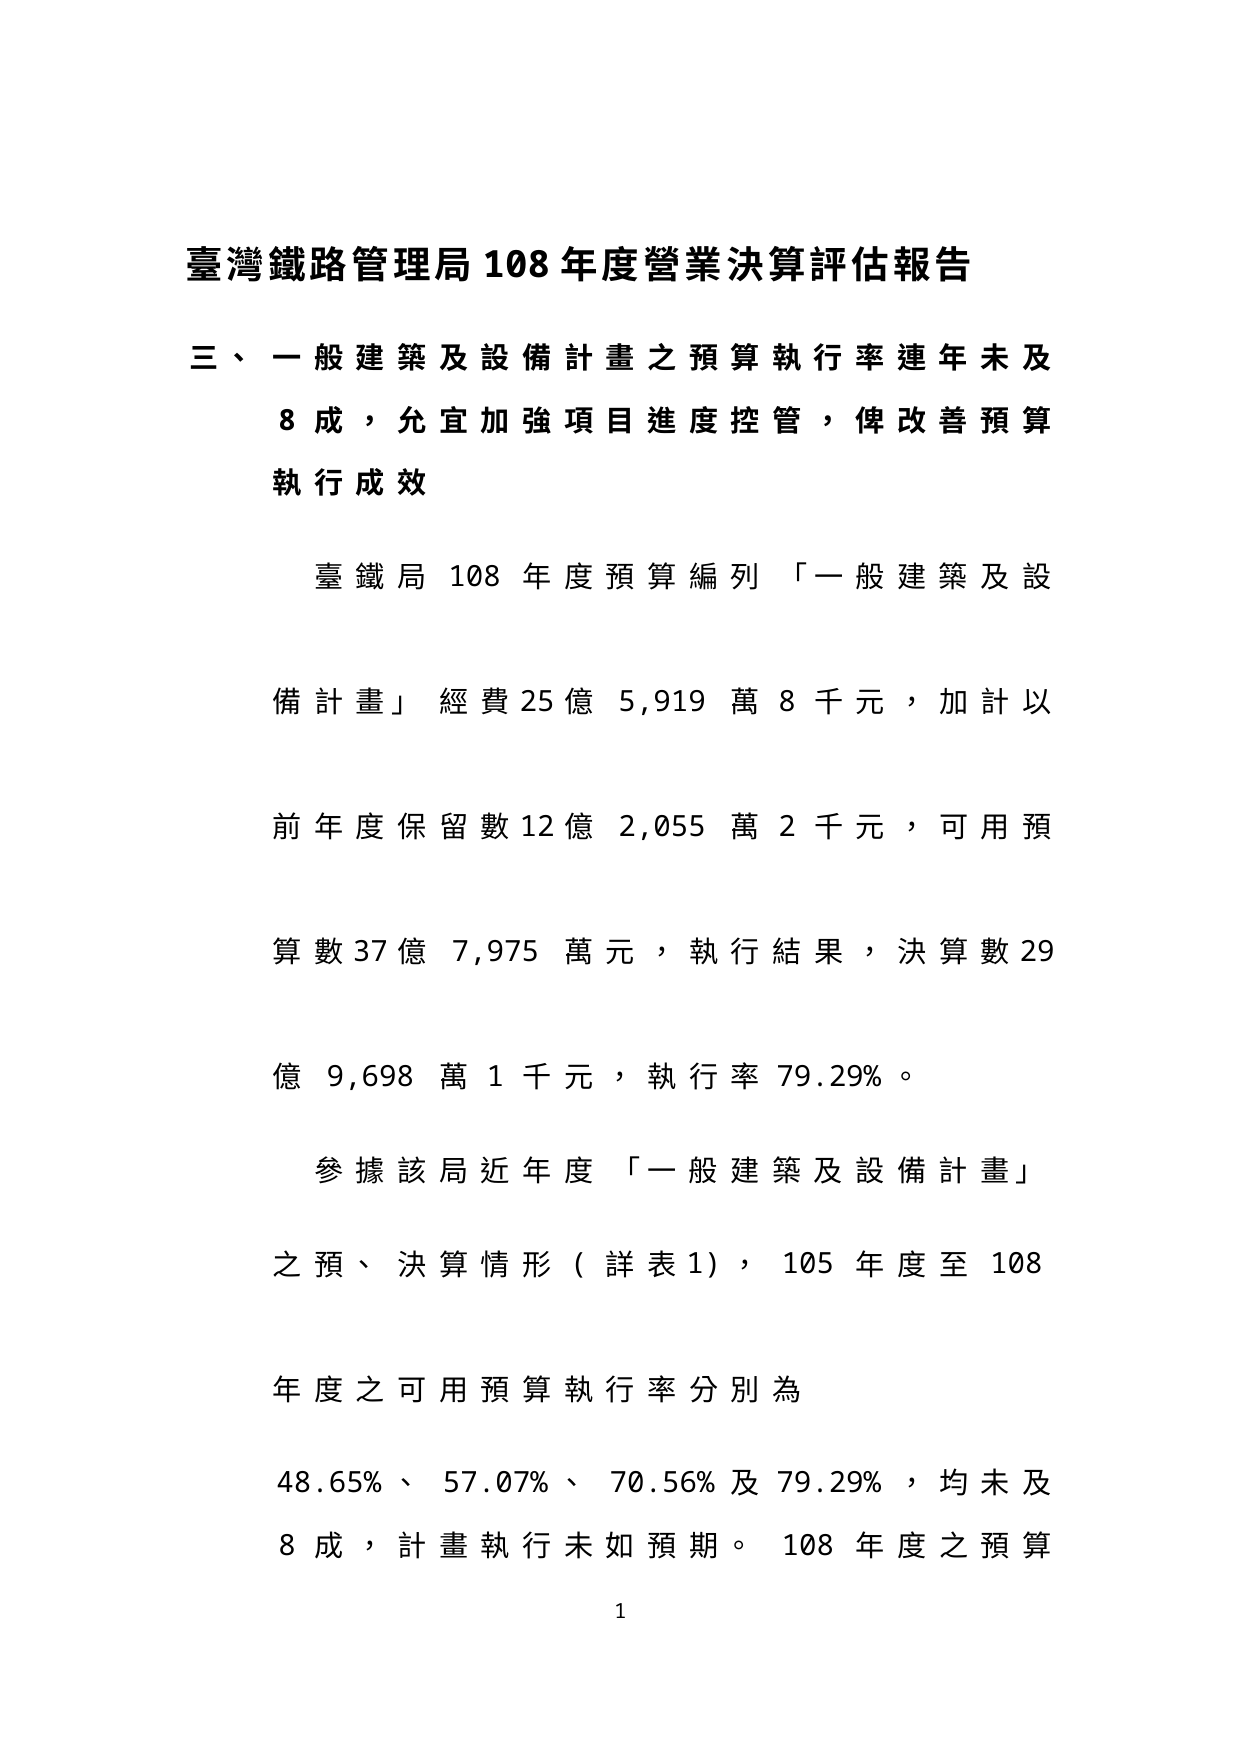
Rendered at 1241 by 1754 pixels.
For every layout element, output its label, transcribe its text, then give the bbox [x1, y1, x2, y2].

text 三、一般建築及設備計畫之預算執行率連年未及8成，允宜加強項目進度控管，俾改善預算執行成效 [183, 314, 1058, 502]
text 臺鐵局108年度預算編列「一般建築及設備計畫」經費25億5,919萬8千元，加計以前年度保留數12億2,055萬2千元，可用預算數37億7,975萬元，執行結果，決算數29億9,698萬1千元，執行率79.29%。 [242, 502, 1058, 1127]
text 臺灣鐵路管理局108年度營業決算評估報告 [183, 189, 1058, 314]
text 參據該局近年度「一般建築及設備計畫」之預、決算情形(詳表1)，105年度至108年度之可用預算執行率分別為48.65%、57.07%、70.56%及79.29%，均未及8成，計畫執行未如預期。108年度之預算 [242, 1127, 1058, 1564]
